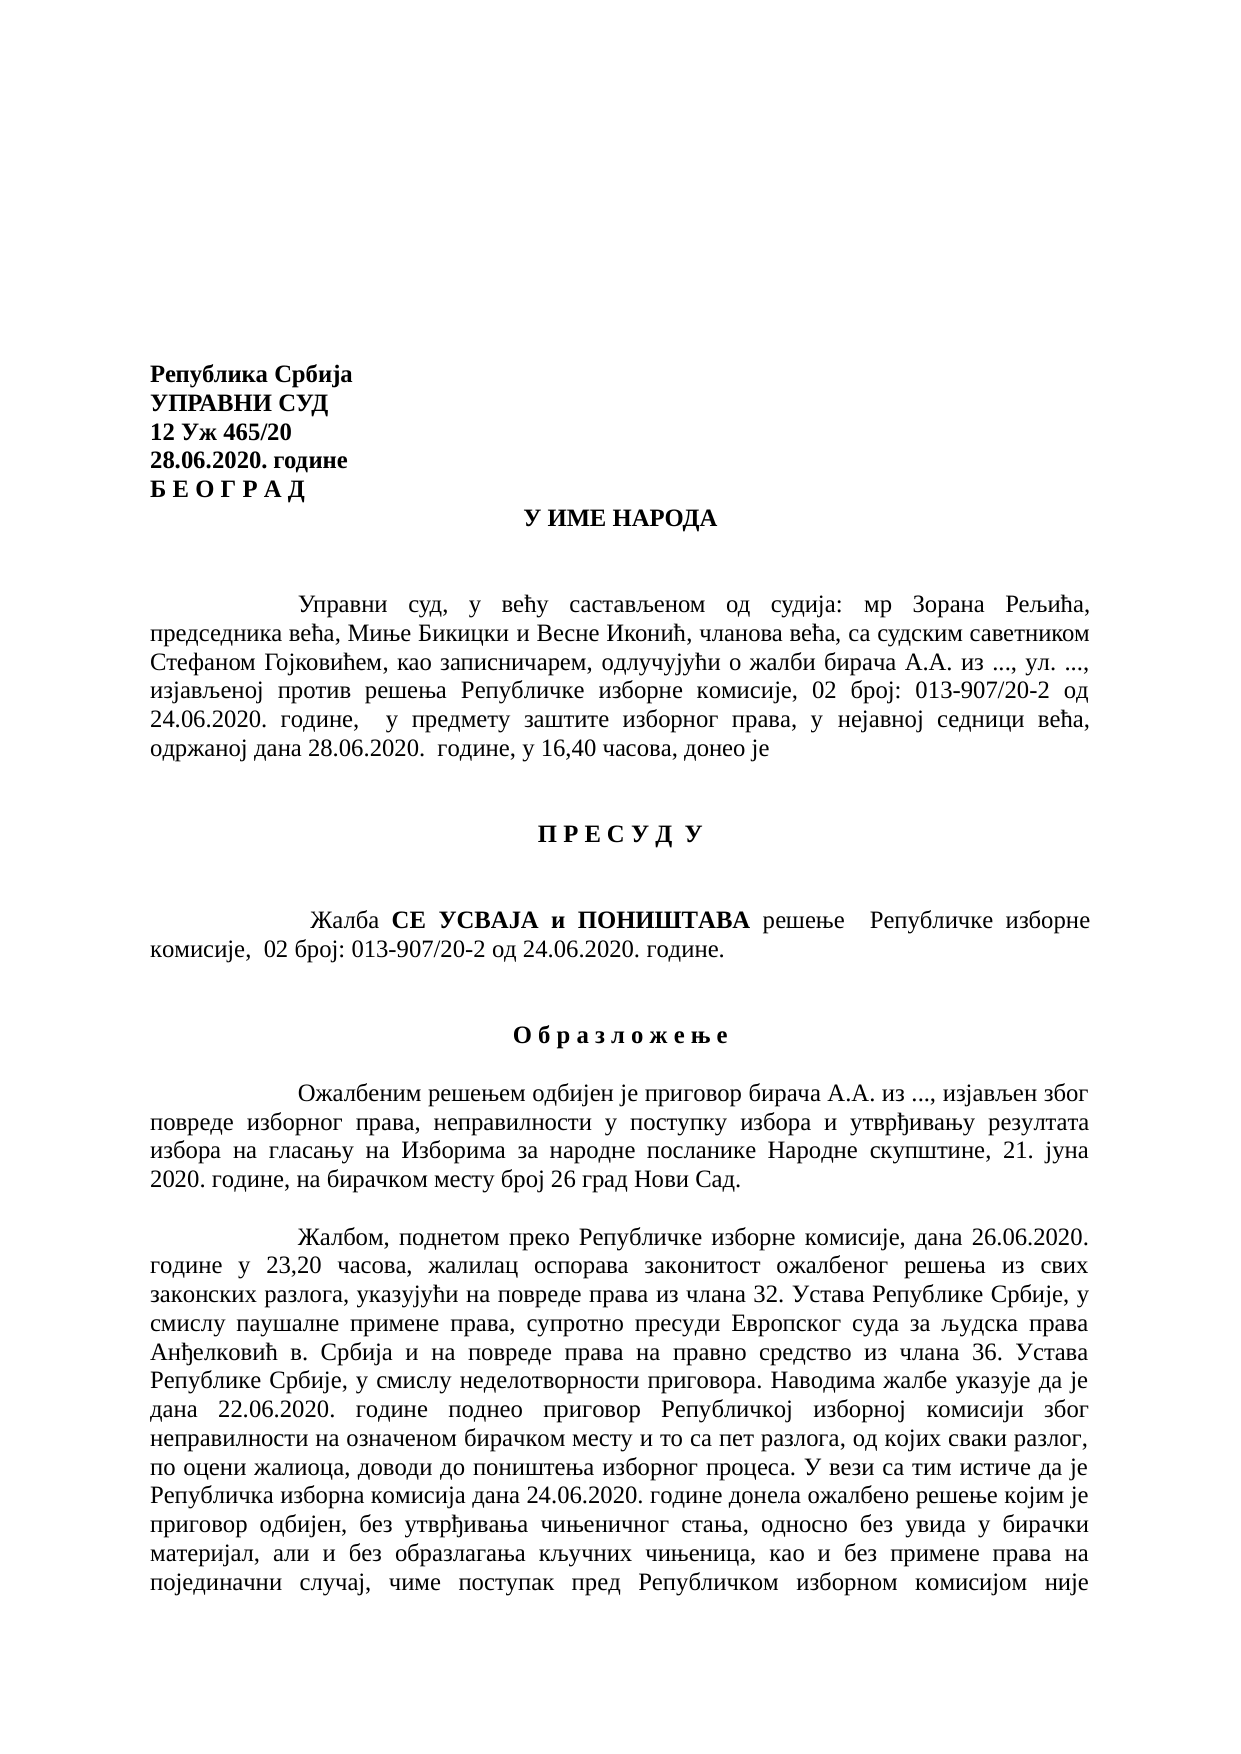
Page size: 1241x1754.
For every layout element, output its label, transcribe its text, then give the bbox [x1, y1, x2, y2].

text 28.06.2020. године [150, 445, 1090, 474]
text Република Србија [150, 148, 1090, 388]
text Жалба СЕ УСВАЈА и ПОНИШТАВА решење Републичке изборне комисије, 02 број: 013-907/20-2 од 24.06.2020. године. [150, 905, 1090, 963]
text П Р Е С У Д У [150, 819, 1090, 848]
text УПРАВНИ СУД [150, 388, 1090, 417]
text О б р а з л о ж е њ е [150, 1020, 1090, 1049]
text 12 Уж 465/20 [150, 417, 1090, 445]
text Ожалбеним решењем одбијен је приговор бирача A.A. из ..., изјављен због повреде изборног права, неправилности у поступку избора и утврђивању резултата избора на гласању на Изборима за народне посланике Народне скупштине, 21. јуна 2020. године, на бирачком месту број 26 град Нови Сад. [150, 1078, 1090, 1193]
text Б Е О Г Р А Д [150, 474, 1090, 503]
text Управни суд, у већу састављеном од судија: мр Зорана Рељића, председника већа, Миње Бикицки и Весне Иконић, чланова већа, са судским саветником Стефаном Гојковићем, као записничарем, одлучујући о жалби бирача A.A. из ..., ул. ..., изјављеној против решења Републичке изборне комисије, 02 број: 013-907/20-2 од 24.06.2020. године, у предмету заштите изборног права, у нејавној седници већа, одржаној дана 28.06.2020. године, у 16,40 часова, донео је [150, 589, 1090, 762]
text У ИМЕ НАРОДА [150, 503, 1090, 532]
text Жалбом, поднетом преко Републичке изборне комисије, дана 26.06.2020. године у 23,20 часова, жалилац оспорава законитост ожалбеног решења из свих законских разлога, указујући на повреде права из члана 32. Устава Републике Србије, у смислу паушалне примене права, супротно пресуди Европског суда за људска права Анђелковић в. Србија и на повреде права на правно средство из члана 36. Устава Републике Србије, у смислу неделотворности приговора. Наводима жалбе указује да је дана 22.06.2020. године поднео приговор Републичкоj изборној комисији због неправилности на означеном бирачком месту и то са пет разлога, од којих сваки разлог, по оцени жалиоца, доводи до поништења изборног процеса. У вези са тим истиче да је Републичка изборна комисија дана 24.06.2020. године донела ожалбено решење којим је приговор одбијен, без утврђивања чињеничног стања, односно без увида у бирачки материјал, али и без образлагања кључних чињеница, као и без примене права на појединачни случај, чиме поступак пред Републичком изборном комисијом није [150, 1222, 1090, 1595]
